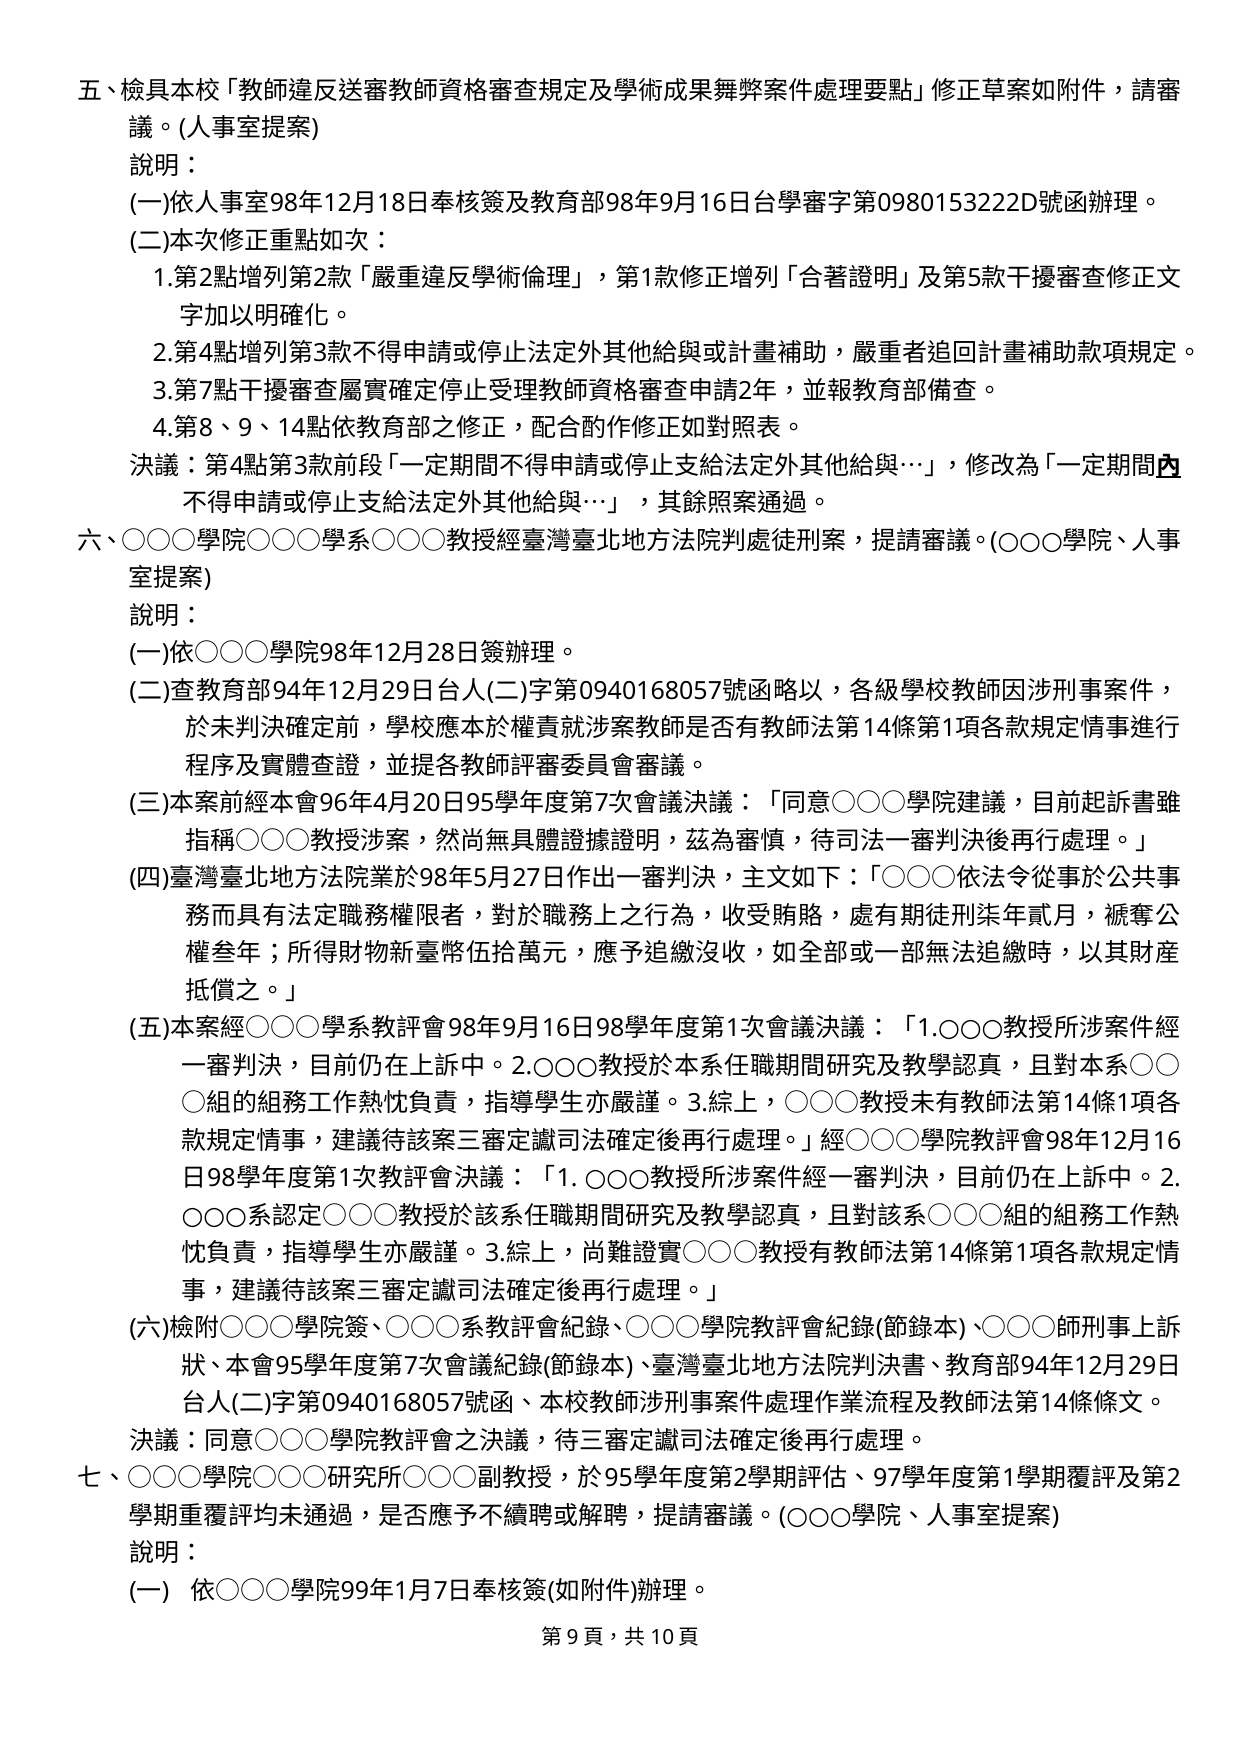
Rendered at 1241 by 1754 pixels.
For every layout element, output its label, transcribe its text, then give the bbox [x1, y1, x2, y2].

text (五)本案經○○○學系教評會98年9月16日98學年度第1次會議決議：「1.○○○教授所涉案件經一審判決，目前仍在上訴中。2.○○○教授於本系任職期間研究及教學認真，且對本系○○○組的組務工作熱忱負責，指導學生亦嚴謹。3.綜上，○○○教授未有教師法第14條1項各款規定情事，建議待該案三審定讞司法確定後再行處理。」經○○○學院教評會98年12月16日98學年度第1次教評會決議：「1. ○○○教授所涉案件經一審判決，目前仍在上訴中。2. ○○○系認定○○○教授於該系任職期間研究及教學認真，且對該系○○○組的組務工作熱忱負責，指導學生亦嚴謹。3.綜上，尚難證實○○○教授有教師法第14條第1項各款規定情事，建議待該案三審定讞司法確定後再行處理。」 [129, 1007, 1181, 1307]
text 決議：第4點第3款前段「一定期間不得申請或停止支給法定外其他給與…」，修改為「一定期間內不得申請或停止支給法定外其他給與…」，其餘照案通過。 [129, 444, 1181, 519]
text 1.第2點增列第2款「嚴重違反學術倫理」，第1款修正增列「合著證明」及第5款干擾審查修正文字加以明確化。 [152, 257, 1181, 332]
text (二)本次修正重點如次： [129, 219, 1181, 257]
text (二)查教育部94年12月29日台人(二)字第0940168057號函略以，各級學校教師因涉刑事案件，於未判決確定前，學校應本於權責就涉案教師是否有教師法第14條第1項各款規定情事進行程序及實體查證，並提各教師評審委員會審議。 [129, 669, 1181, 782]
text 4.第8、9、14點依教育部之修正，配合酌作修正如對照表。 [152, 407, 1181, 444]
text 3.第7點干擾審查屬實確定停止受理教師資格審查申請2年，並報教育部備查。 [152, 369, 1181, 407]
text (三)本案前經本會96年4月20日95學年度第7次會議決議：「同意○○○學院建議，目前起訴書雖指稱○○○教授涉案，然尚無具體證據證明，茲為審慎，待司法一審判決後再行處理。」 [129, 782, 1181, 857]
text (四)臺灣臺北地方法院業於98年5月27日作出一審判決，主文如下：「○○○依法令從事於公共事務而具有法定職務權限者，對於職務上之行為，收受賄賂，處有期徒刑柒年貳月，褫奪公權叁年；所得財物新臺幣伍拾萬元，應予追繳沒收，如全部或一部無法追繳時，以其財産抵償之。」 [129, 857, 1181, 1007]
text 說明： [129, 1532, 1181, 1569]
text 說明： [129, 594, 1181, 632]
text 六、○○○學院○○○學系○○○教授經臺灣臺北地方法院判處徒刑案，提請審議。(○○○學院、人事室提案) [77, 519, 1181, 594]
text 決議：同意○○○學院教評會之決議，待三審定讞司法確定後再行處理。 [129, 1419, 1181, 1457]
text 五、檢具本校「教師違反送審教師資格審查規定及學術成果舞弊案件處理要點」修正草案如附件，請審議。(人事室提案) [77, 69, 1181, 144]
list 依○○○學院99年1月7日奉核簽(如附件)辦理。 [129, 1569, 1181, 1607]
text (一)依人事室98年12月18日奉核簽及教育部98年9月16日台學審字第0980153222D號函辦理。 [129, 182, 1181, 219]
text 說明： [129, 144, 1181, 182]
text (一)依○○○學院98年12月28日簽辦理。 [129, 632, 1181, 669]
text 七、○○○學院○○○研究所○○○副教授，於95學年度第2學期評估、97學年度第1學期覆評及第2學期重覆評均未通過，是否應予不續聘或解聘，提請審議。(○○○學院、人事室提案) [77, 1457, 1181, 1532]
text (六)檢附○○○學院簽、○○○系教評會紀錄、○○○學院教評會紀錄(節錄本)、○○○師刑事上訴狀、本會95學年度第7次會議紀錄(節錄本)、臺灣臺北地方法院判決書、教育部94年12月29日台人(二)字第0940168057號函、本校教師涉刑事案件處理作業流程及教師法第14條條文。 [129, 1307, 1181, 1419]
text 2.第4點增列第3款不得申請或停止法定外其他給與或計畫補助，嚴重者追回計畫補助款項規定。 [152, 332, 1181, 369]
